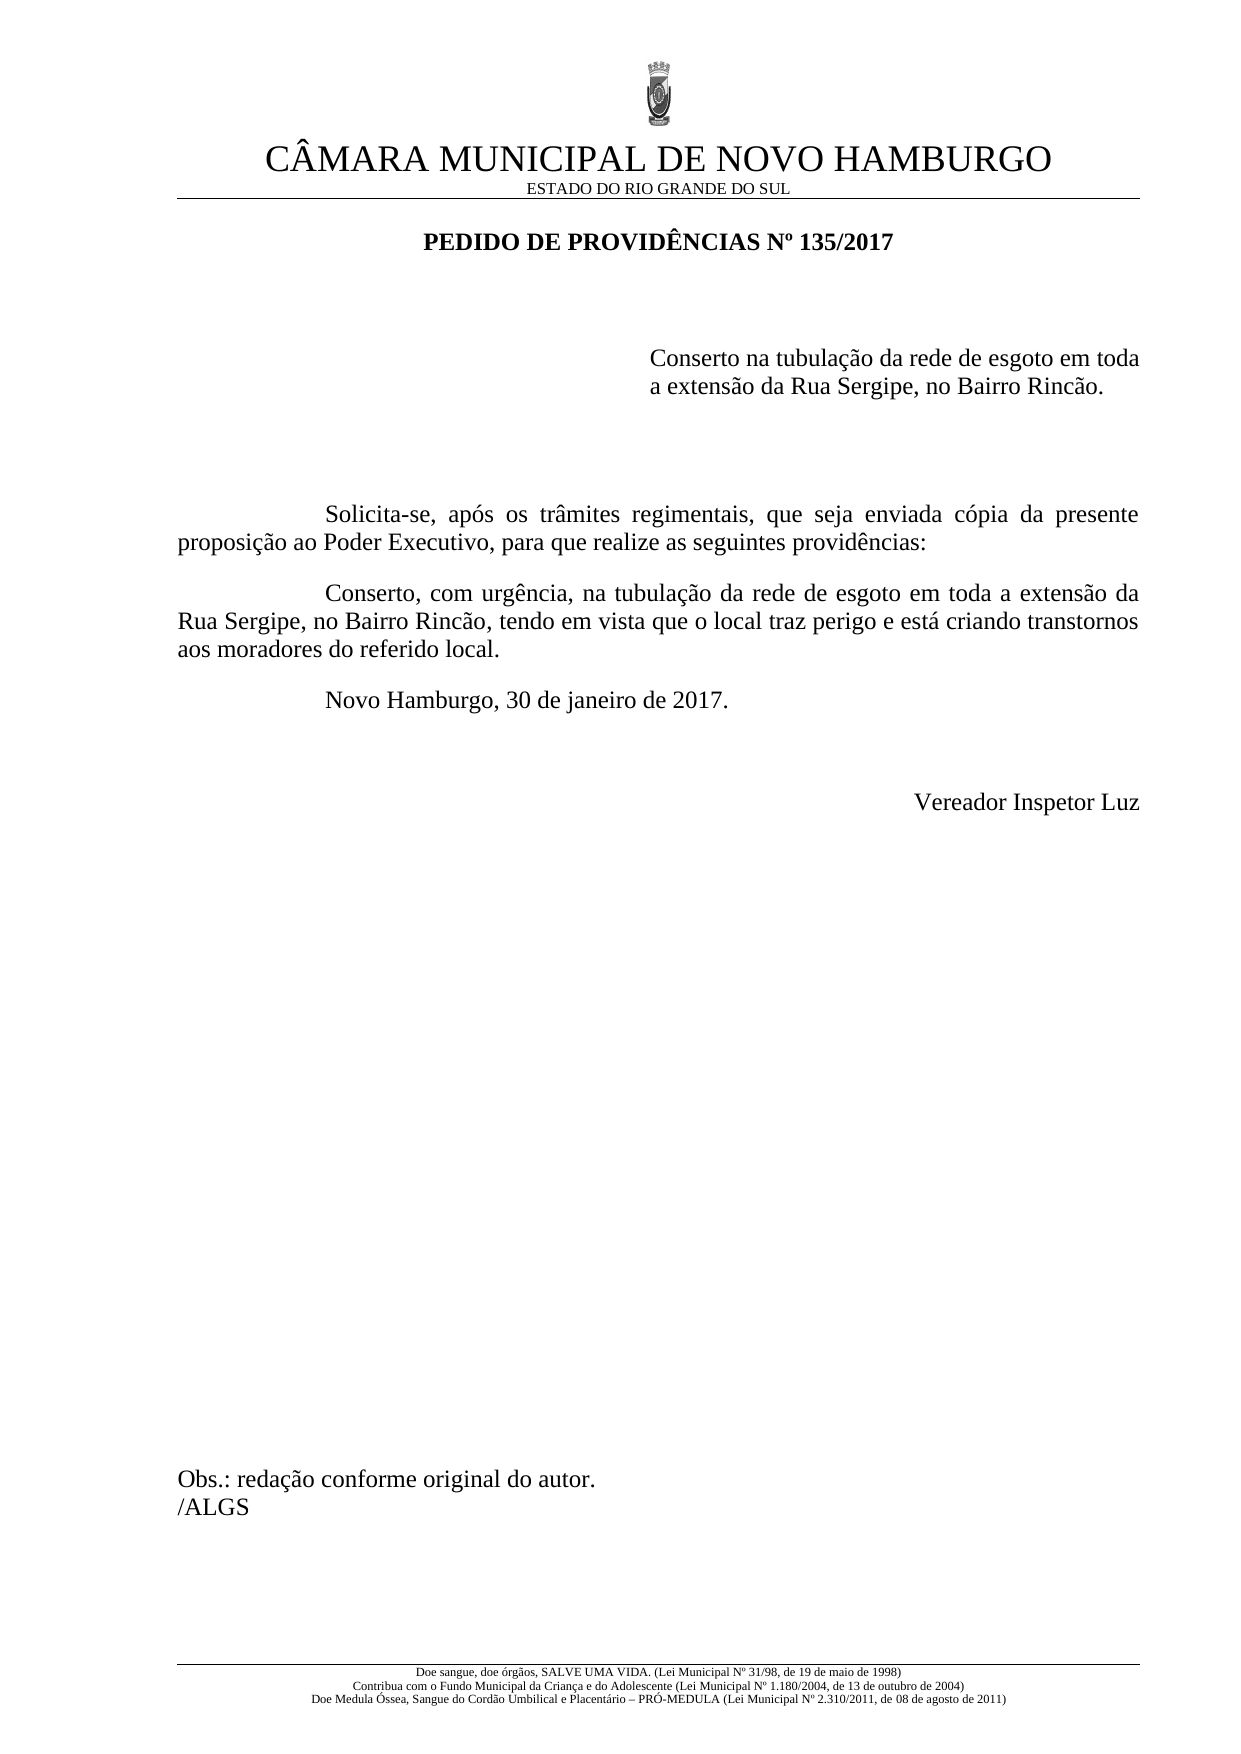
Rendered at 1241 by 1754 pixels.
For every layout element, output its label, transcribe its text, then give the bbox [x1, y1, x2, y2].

text Conserto, com urgência, na tubulação da rede de esgoto em toda a extensão da Rua Sergipe, no Bairro Rincão, tendo em vista que o local traz perigo e está criando transtornos aos moradores do referido local. [177, 579, 1140, 662]
text Novo Hamburgo, 30 de janeiro de 2017. [177, 686, 1140, 714]
text Vereador Inspetor Luz [177, 788, 1140, 816]
text PEDIDO DE PROVIDÊNCIAS Nº 135/2017 [177, 228, 1140, 256]
text /ALGS [177, 1493, 1140, 1521]
text Conserto na tubulação da rede de esgoto em toda a extensão da Rua Sergipe, no Bairro Rincão. [649, 344, 1140, 400]
text Solicita-se, após os trâmites regimentais, que seja enviada cópia da presente proposição ao Poder Executivo, para que realize as seguintes providências: [177, 500, 1140, 556]
text Obs.: redação conforme original do autor. [177, 1465, 1140, 1493]
